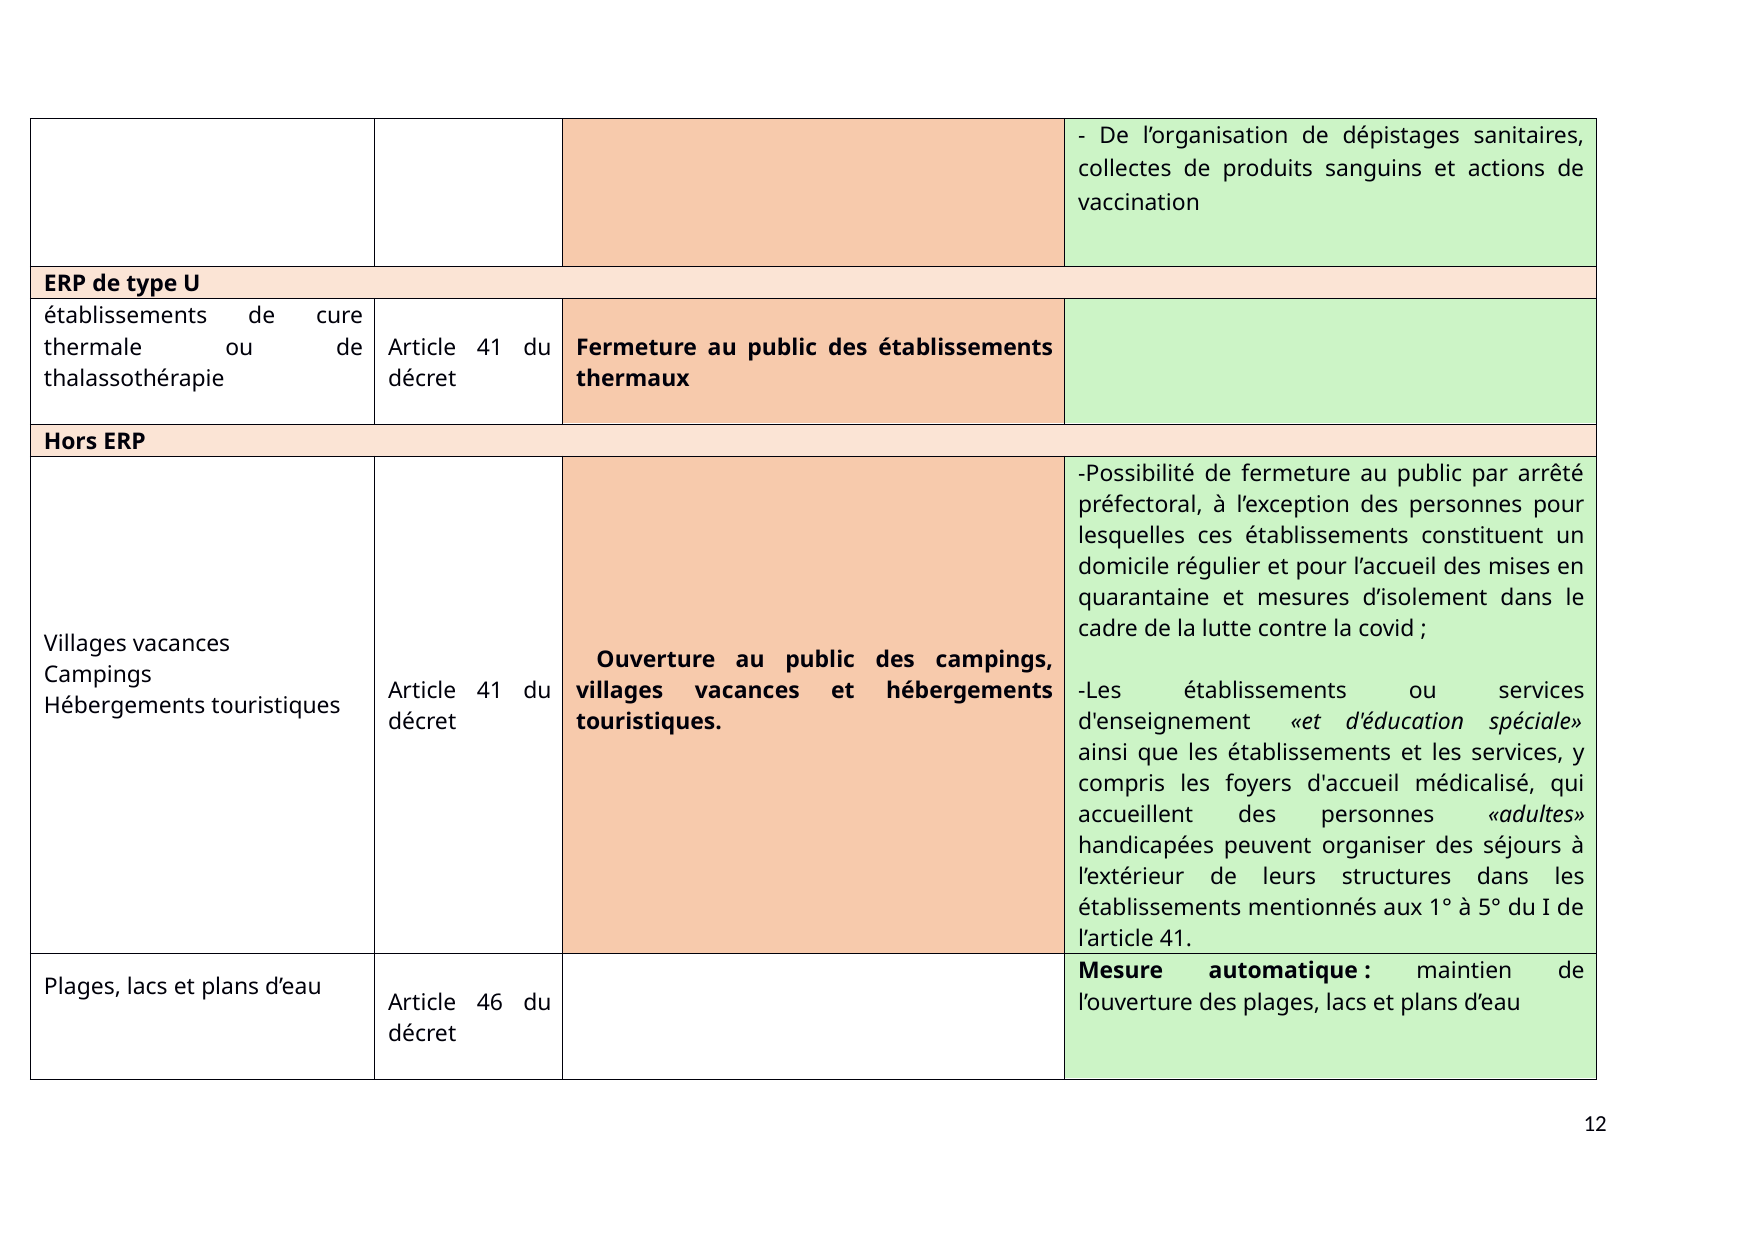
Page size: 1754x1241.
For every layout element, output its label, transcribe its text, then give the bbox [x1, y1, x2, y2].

table_cell Fermeture au public des établissements thermaux [563, 299, 1064, 423]
table_cell Plages, lacs et plans d’eau [31, 954, 374, 1078]
table_cell Article 46 du décret [375, 954, 562, 1078]
table_cell Hors ERP [31, 425, 1596, 456]
table_cell établissements de cure thermale ou de thalassothérapie [31, 299, 374, 423]
table_cell - De l’organisation de dépistages sanitaires, collectes de produits sanguins et actions de vaccination [1065, 119, 1596, 266]
table_cell [563, 954, 1064, 1078]
table_cell [375, 119, 562, 266]
table_cell Ouverture au public des campings, villages vacances et hébergements touristiques. [563, 457, 1064, 953]
table_cell Article 41 du décret [375, 457, 562, 953]
table_cell [31, 119, 374, 266]
table_cell Article 41 du décret [375, 299, 562, 423]
table_cell [1065, 299, 1596, 423]
table_cell Villages vacances Campings Hébergements touristiques [31, 457, 374, 953]
table_cell Mesure automatique : maintien de l’ouverture des plages, lacs et plans d’eau [1065, 954, 1596, 1078]
table_cell -Possibilité de fermeture au public par arrêté préfectoral, à l’exception des personnes pour lesquelles ces établissements constituent un domicile régulier et pour l’accueil des mises en quarantaine et mesures d’isolement dans le cadre de la lutte contre la covid ; -Les établissements ou services d'enseignement «et d'éducation spéciale» ainsi que les établissements et les services, y compris les foyers d'accueil médicalisé, qui accueillent des personnes «adultes» handicapées peuvent organiser des séjours à l’extérieur de leurs structures dans les établissements mentionnés aux 1° à 5° du I de l’article 41. [1065, 457, 1596, 953]
table_cell [563, 119, 1064, 266]
table_cell ERP de type U [31, 267, 1596, 298]
